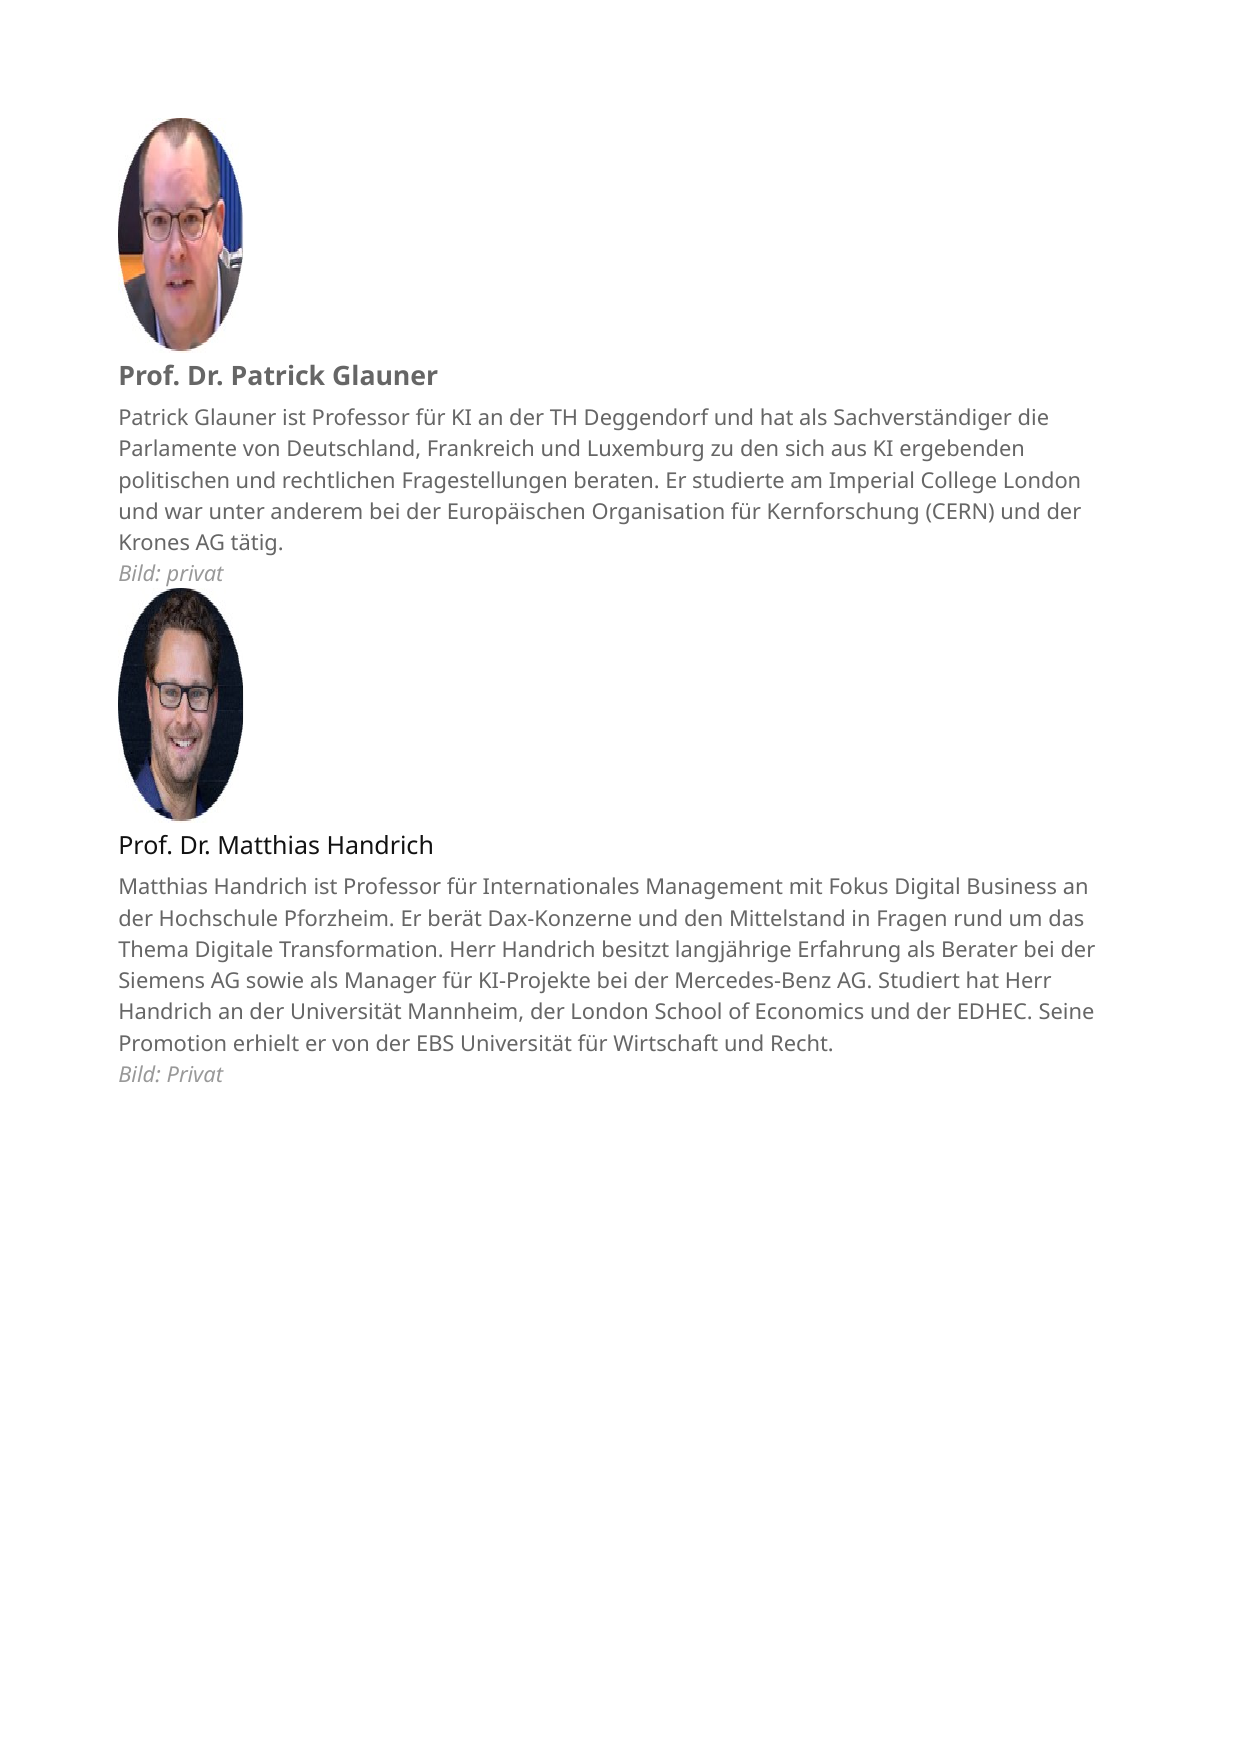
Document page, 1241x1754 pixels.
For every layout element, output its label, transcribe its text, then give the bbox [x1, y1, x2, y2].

text Prof. Dr. Matthias Handrich [118, 828, 1122, 862]
text Prof. Dr. Patrick Glauner [118, 357, 1122, 393]
text Patrick Glauner ist Professor für KI an der TH Deggendorf und hat als Sachverständiger die Parlamente von Deutschland, Frankreich und Luxemburg zu den sich aus KI ergebenden politischen und rechtlichen Fragestellungen beraten. Er studierte am Imperial College London und war unter anderem bei der Europäischen Organisation für Kernforschung (CERN) und der Krones AG tätig. [118, 401, 1122, 557]
text Matthias Handrich ist Professor für Internationales Management mit Fokus Digital Business an der Hochschule Pforzheim. Er berät Dax-Konzerne und den Mittelstand in Fragen rund um das Thema Digitale Transformation. Herr Handrich besitzt langjährige Erfahrung als Berater bei der Siemens AG sowie als Manager für KI-Projekte bei der Mercedes-Benz AG. Studiert hat Herr Handrich an der Universität Mannheim, der London School of Economics und der EDHEC. Seine Promotion erhielt er von der EBS Universität für Wirtschaft und Recht. [118, 870, 1122, 1057]
text Bild: Privat [118, 1057, 1122, 1089]
text Bild: privat [118, 557, 1122, 588]
picture [118, 118, 244, 353]
picture [118, 588, 244, 823]
